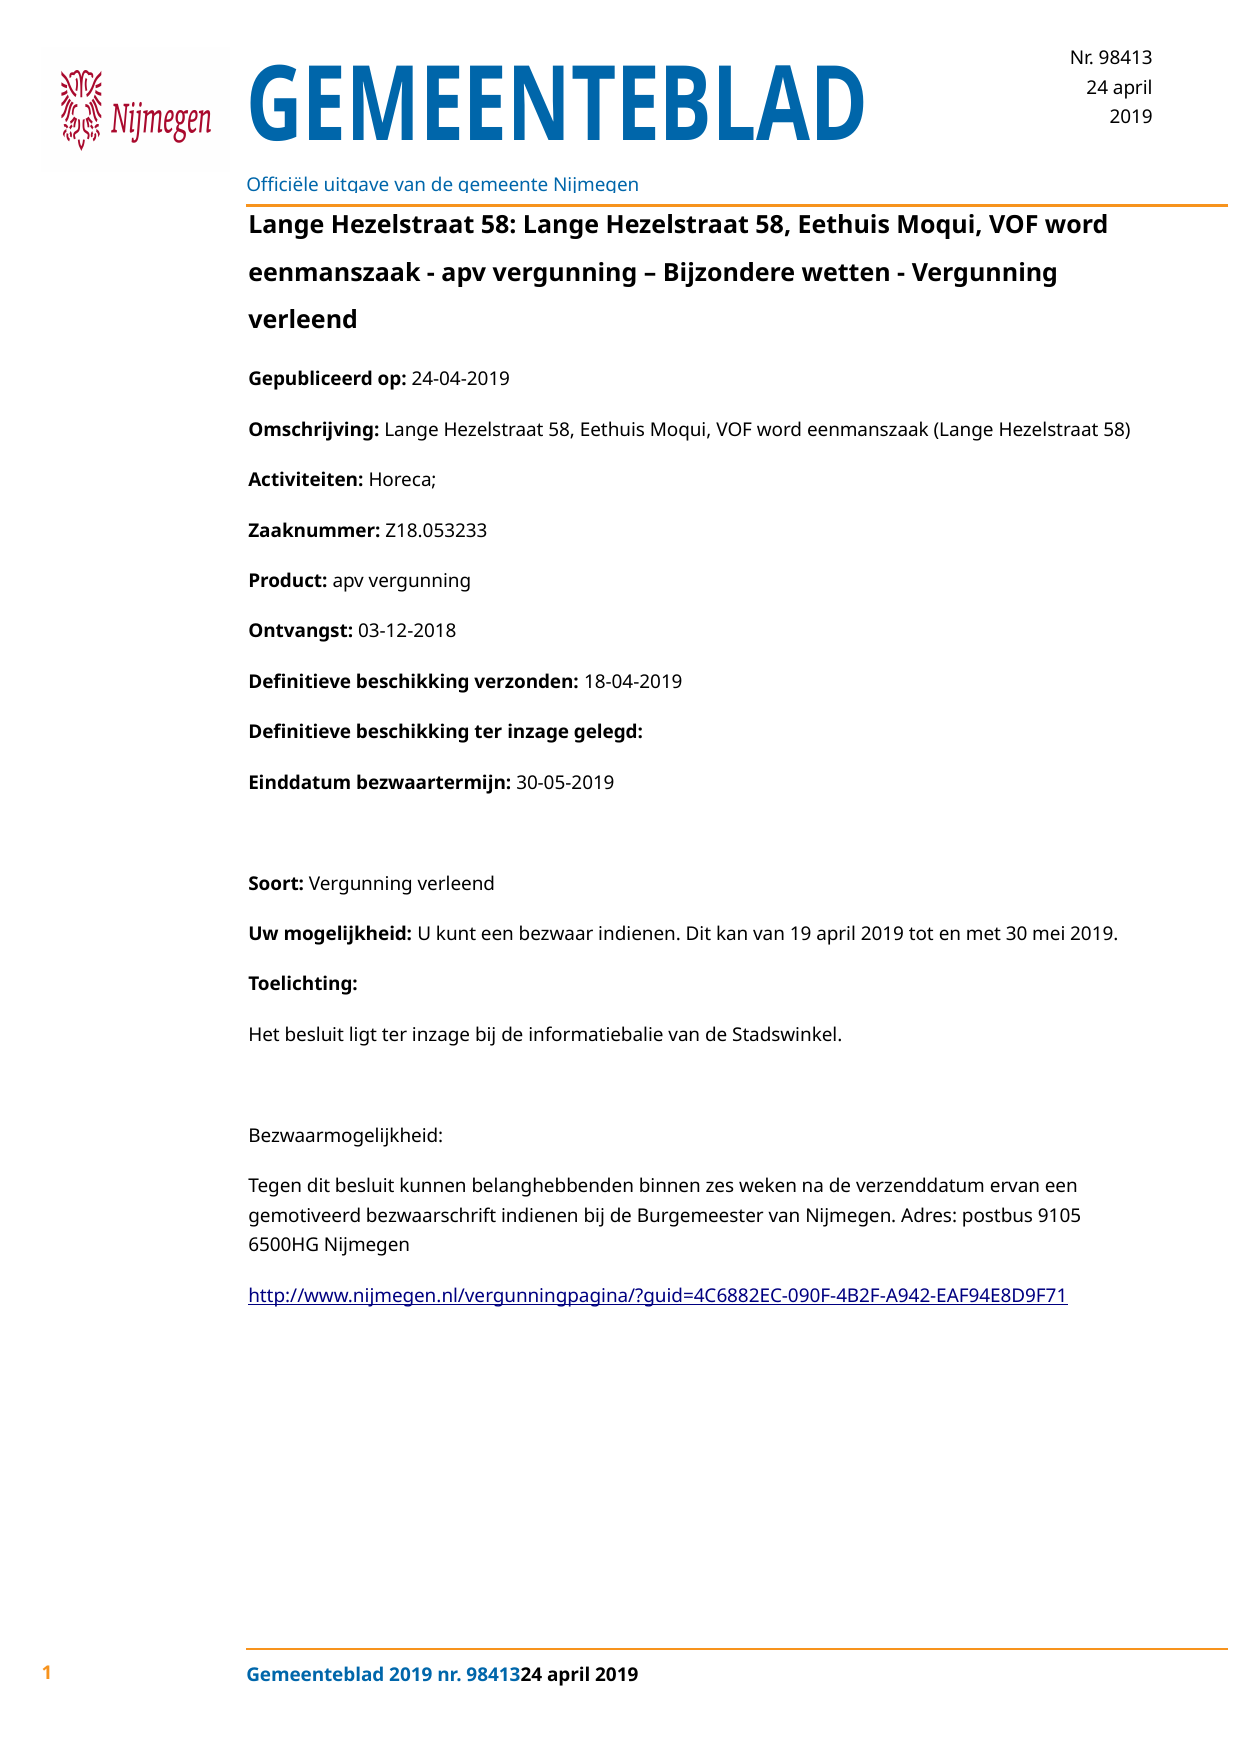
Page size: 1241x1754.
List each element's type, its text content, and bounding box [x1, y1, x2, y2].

text http://www.nijmegen.nl/vergunningpagina/?guid=4C6882EC-090F-4B2F-A942-EAF94E8D9F71 [248, 1282, 1152, 1307]
text Definitieve beschikking verzonden: 18-04-2019 [248, 668, 1152, 694]
text Bezwaarmogelijkheid: [248, 1122, 1152, 1147]
text Uw mogelijkheid: U kunt een bezwaar indienen. Dit kan van 19 april 2019 tot en met 30 mei 2019. [248, 920, 1152, 946]
text Product: apv vergunning [248, 567, 1152, 593]
text Toelichting: [248, 971, 1152, 996]
text Omschrijving: Lange Hezelstraat 58, Eethuis Moqui, VOF word eenmanszaak (Lange Hezelstraat 58) [248, 416, 1152, 442]
text Activiteiten: Horeca; [248, 466, 1152, 492]
text Einddatum bezwaartermijn: 30-05-2019 [248, 769, 1152, 794]
text Definitieve beschikking ter inzage gelegd: [248, 718, 1152, 744]
text Zaaknummer: Z18.053233 [248, 517, 1152, 542]
text Soort: Vergunning verleend [248, 870, 1152, 895]
picture [41, 47, 231, 172]
text Het besluit ligt ter inzage bij de informatiebalie van de Stadswinkel. [248, 1021, 1152, 1047]
text Lange Hezelstraat 58: Lange Hezelstraat 58, Eethuis Moqui, VOF word eenmanszaak - apv vergunning – Bijzondere wetten - Vergunning verleend [248, 207, 1152, 336]
text Tegen dit besluit kunnen belanghebbenden binnen zes weken na de verzenddatum ervan een gemotiveerd bezwaarschrift indienen bij de Burgemeester van Nijmegen. Adres: postbus 9105 6500HG Nijmegen [248, 1172, 1152, 1257]
text Ontvangst: 03-12-2018 [248, 618, 1152, 643]
text Gepubliceerd op: 24-04-2019 [248, 366, 1152, 391]
